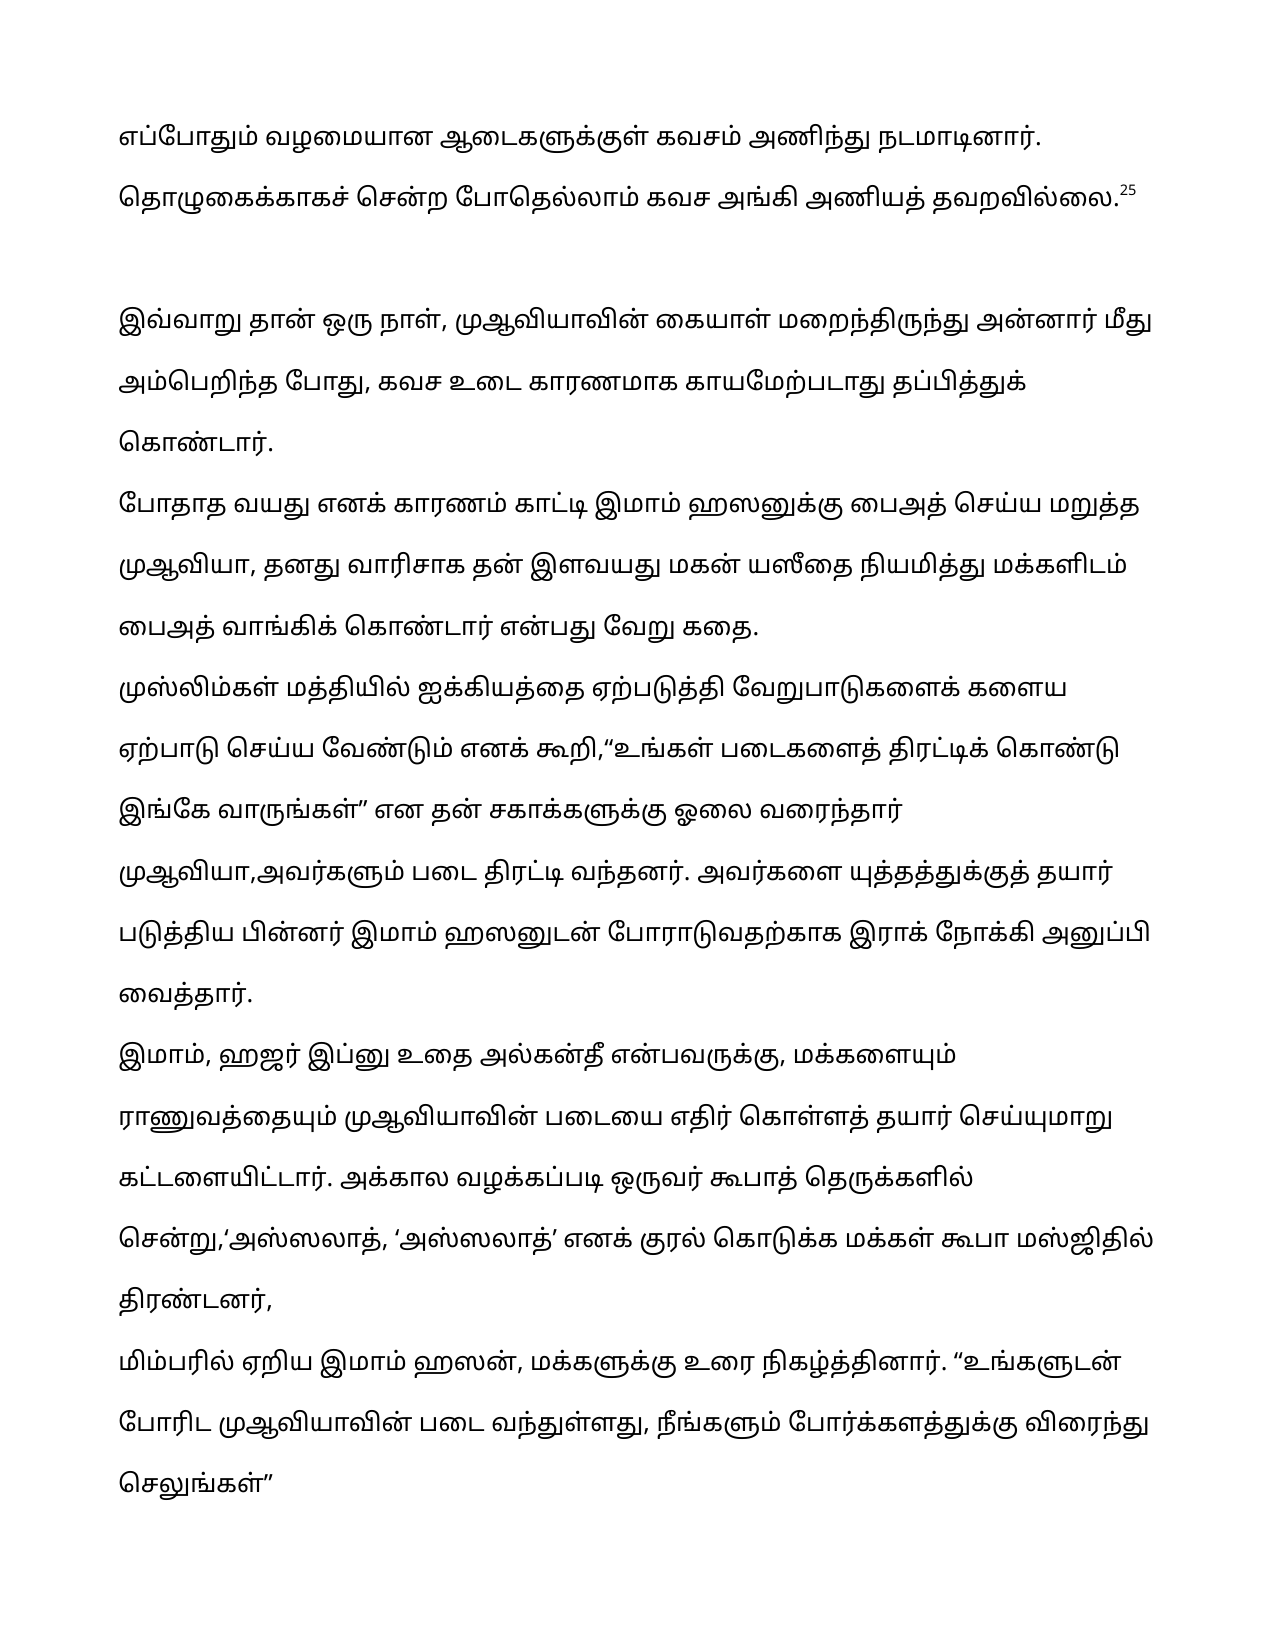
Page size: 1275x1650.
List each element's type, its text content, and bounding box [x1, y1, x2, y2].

text எப்போதும் வழமையான ஆடைகளுக்குள் கவசம் அணிந்து நடமாடினார். தொழுகைக்காகச் சென்ற போதெல்லாம் கவச அங்கி அணியத் தவறவில்லை. [118, 118, 1157, 213]
text இவ்வாறு தான் ஒரு நாள், முஆவியாவின் கையாள் மறைந்திருந்து அன்னார் மீது அம்பெறிந்த போது, கவச உடை காரணமாக காயமேற்படாது தப்பித்துக் கொண்டார். போதாத வயது எனக் காரணம் காட்டி இமாம் ஹஸனுக்கு பைஅத் செய்ய மறுத்த முஆவியா, தனது வாரிசாக தன் இளவயது மகன் யஸீதை நியமித்து மக்களிடம் பைஅத் வாங்கிக் கொண்டார் என்பது வேறு கதை. முஸ்லிம்கள் மத்தியில் ஐக்கியத்தை ஏற்படுத்தி வேறுபாடுகளைக் களைய ஏற்பாடு செய்ய வேண்டும் எனக் கூறி,“உங்கள் படைகளைத் திரட்டிக் கொண்டு இங்கே வாருங்கள்” என தன் சகாக்களுக்கு ஓலை வரைந்தார் முஆவியா,அவர்களும் படை திரட்டி வந்தனர். அவர்களை யுத்தத்துக்குத் தயார் படுத்திய பின்னர் இமாம் ஹஸனுடன் போராடுவதற்காக இராக் நோக்கி அனுப்பி வைத்தார். இமாம், ஹஜர் இப்னு உதை அல்கன்தீ என்பவருக்கு, மக்களையும் ராணுவத்தையும் முஆவியாவின் படையை எதிர் கொள்ளத் தயார் செய்யுமாறு கட்டளையிட்டார். அக்கால வழக்கப்படி ஒருவர் கூபாத் தெருக்களில் சென்று,‘அஸ்ஸலாத், ‘அஸ்ஸலாத்’ எனக் குரல் கொடுக்க மக்கள் கூபா மஸ்ஜிதில் திரண்டனர், மிம்பரில் ஏறிய இமாம் ஹஸன், மக்களுக்கு உரை நிகழ்த்தினார். “உங்களுடன் போரிட முஆவியாவின் படை வந்துள்ளது, நீங்களும் போர்க்களத்துக்கு விரைந்து செலுங்கள்” [118, 241, 1157, 1500]
